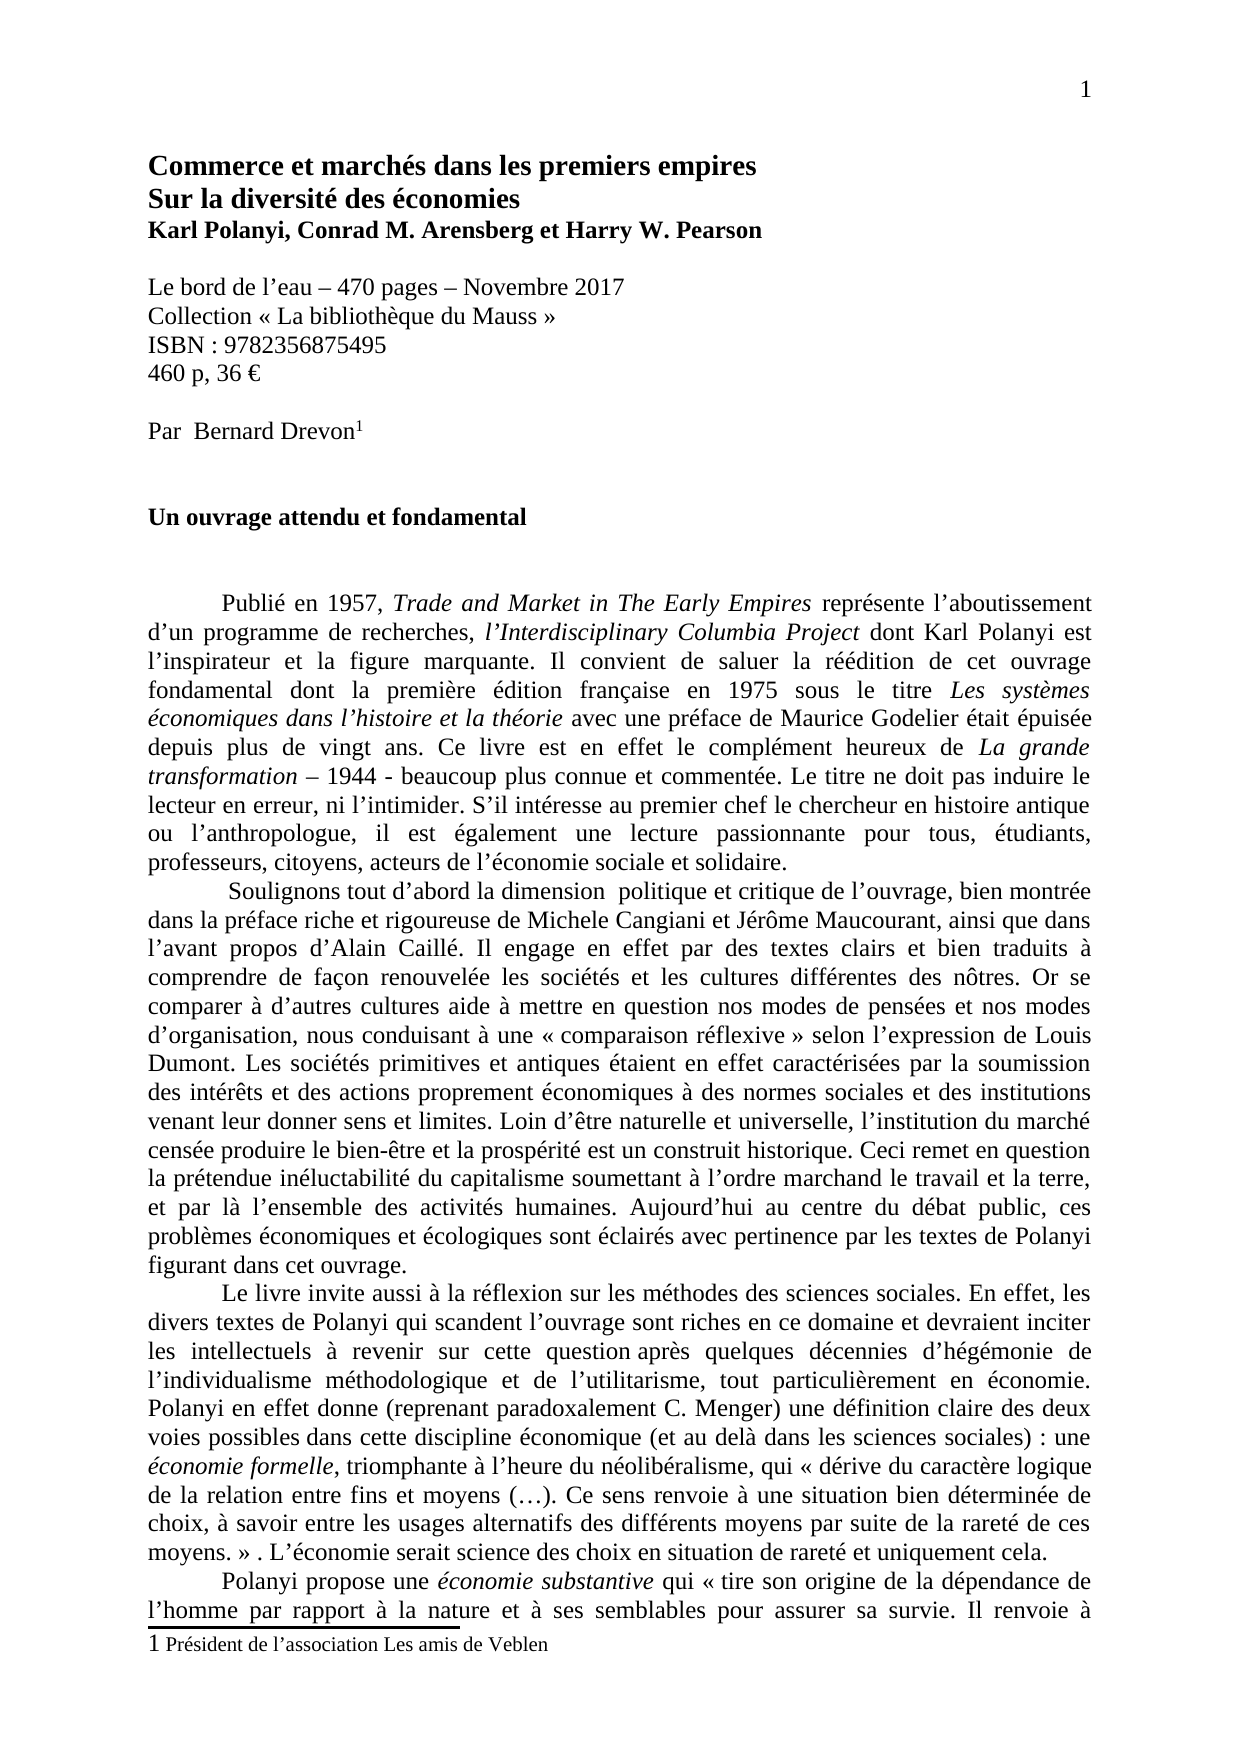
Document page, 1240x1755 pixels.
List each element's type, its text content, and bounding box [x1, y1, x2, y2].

text Par Bernard Drevon [148, 416, 1092, 445]
text Sur la diversité des économies [148, 181, 1092, 215]
text Publié en 1957, Trade and Market in The Early Empires représente l’aboutissement d’un programme de recherches, l’Interdisciplinary Columbia Project dont Karl Polanyi est l’inspirateur et la figure marquante. Il convient de saluer la réédition de cet ouvrage fondamental dont la première édition française en 1975 sous le titre Les systèmes économiques dans l’histoire et la théorie avec une préface de Maurice Godelier était épuisée depuis plus de vingt ans. Ce livre est en effet le complément heureux de La grande transformation – 1944 - beaucoup plus connue et commentée. Le titre ne doit pas induire le lecteur en erreur, ni l’intimider. S’il intéresse au premier chef le chercheur en histoire antique ou l’anthropologue, il est également une lecture passionnante pour tous, étudiants, professeurs, citoyens, acteurs de l’économie sociale et solidaire. [148, 588, 1092, 876]
text Soulignons tout d’abord la dimension politique et critique de l’ouvrage, bien montrée dans la préface riche et rigoureuse de Michele Cangiani et Jérôme Maucourant, ainsi que dans l’avant propos d’Alain Caillé. Il engage en effet par des textes clairs et bien traduits à comprendre de façon renouvelée les sociétés et les cultures différentes des nôtres. Or se comparer à d’autres cultures aide à mettre en question nos modes de pensées et nos modes d’organisation, nous conduisant à une « comparaison réflexive » selon l’expression de Louis Dumont. Les sociétés primitives et antiques étaient en effet caractérisées par la soumission des intérêts et des actions proprement économiques à des normes sociales et des institutions venant leur donner sens et limites. Loin d’être naturelle et universelle, l’institution du marché censée produire le bien-être et la prospérité est un construit historique. Ceci remet en question la prétendue inéluctabilité du capitalisme soumettant à l’ordre marchand le travail et la terre, et par là l’ensemble des activités humaines. Aujourd’hui au centre du débat public, ces problèmes économiques et écologiques sont éclairés avec pertinence par les textes de Polanyi figurant dans cet ouvrage. [148, 876, 1092, 1278]
text Collection « La bibliothèque du Mauss » [148, 301, 1092, 330]
text Commerce et marchés dans les premiers empires [148, 148, 1092, 181]
text Président de l’association Les amis de Veblen [148, 1628, 1092, 1656]
text Un ouvrage attendu et fondamental [148, 502, 1092, 531]
text Karl Polanyi, Conrad M. Arensberg et Harry W. Pearson [148, 215, 1092, 243]
text Le bord de l’eau – 470 pages – Novembre 2017 [148, 272, 1092, 301]
text Polanyi propose une économie substantive qui « tire son origine de la dépendance de l’homme par rapport à la nature et à ses semblables pour assurer sa survie. Il renvoie à [148, 1566, 1092, 1623]
text 460 p, 36 € [148, 358, 1092, 387]
text Le livre invite aussi à la réflexion sur les méthodes des sciences sociales. En effet, les divers textes de Polanyi qui scandent l’ouvrage sont riches en ce domaine et devraient inciter les intellectuels à revenir sur cette question après quelques décennies d’hégémonie de l’individualisme méthodologique et de l’utilitarisme, tout particulièrement en économie. Polanyi en effet donne (reprenant paradoxalement C. Menger) une définition claire des deux voies possibles dans cette discipline économique (et au delà dans les sciences sociales) : une économie formelle, triomphante à l’heure du néolibéralisme, qui « dérive du caractère logique de la relation entre fins et moyens (…). Ce sens renvoie à une situation bien déterminée de choix, à savoir entre les usages alternatifs des différents moyens par suite de la rareté de ces moyens. » . L’économie serait science des choix en situation de rareté et uniquement cela. [148, 1278, 1092, 1566]
text ISBN : 9782356875495 [148, 330, 1092, 358]
